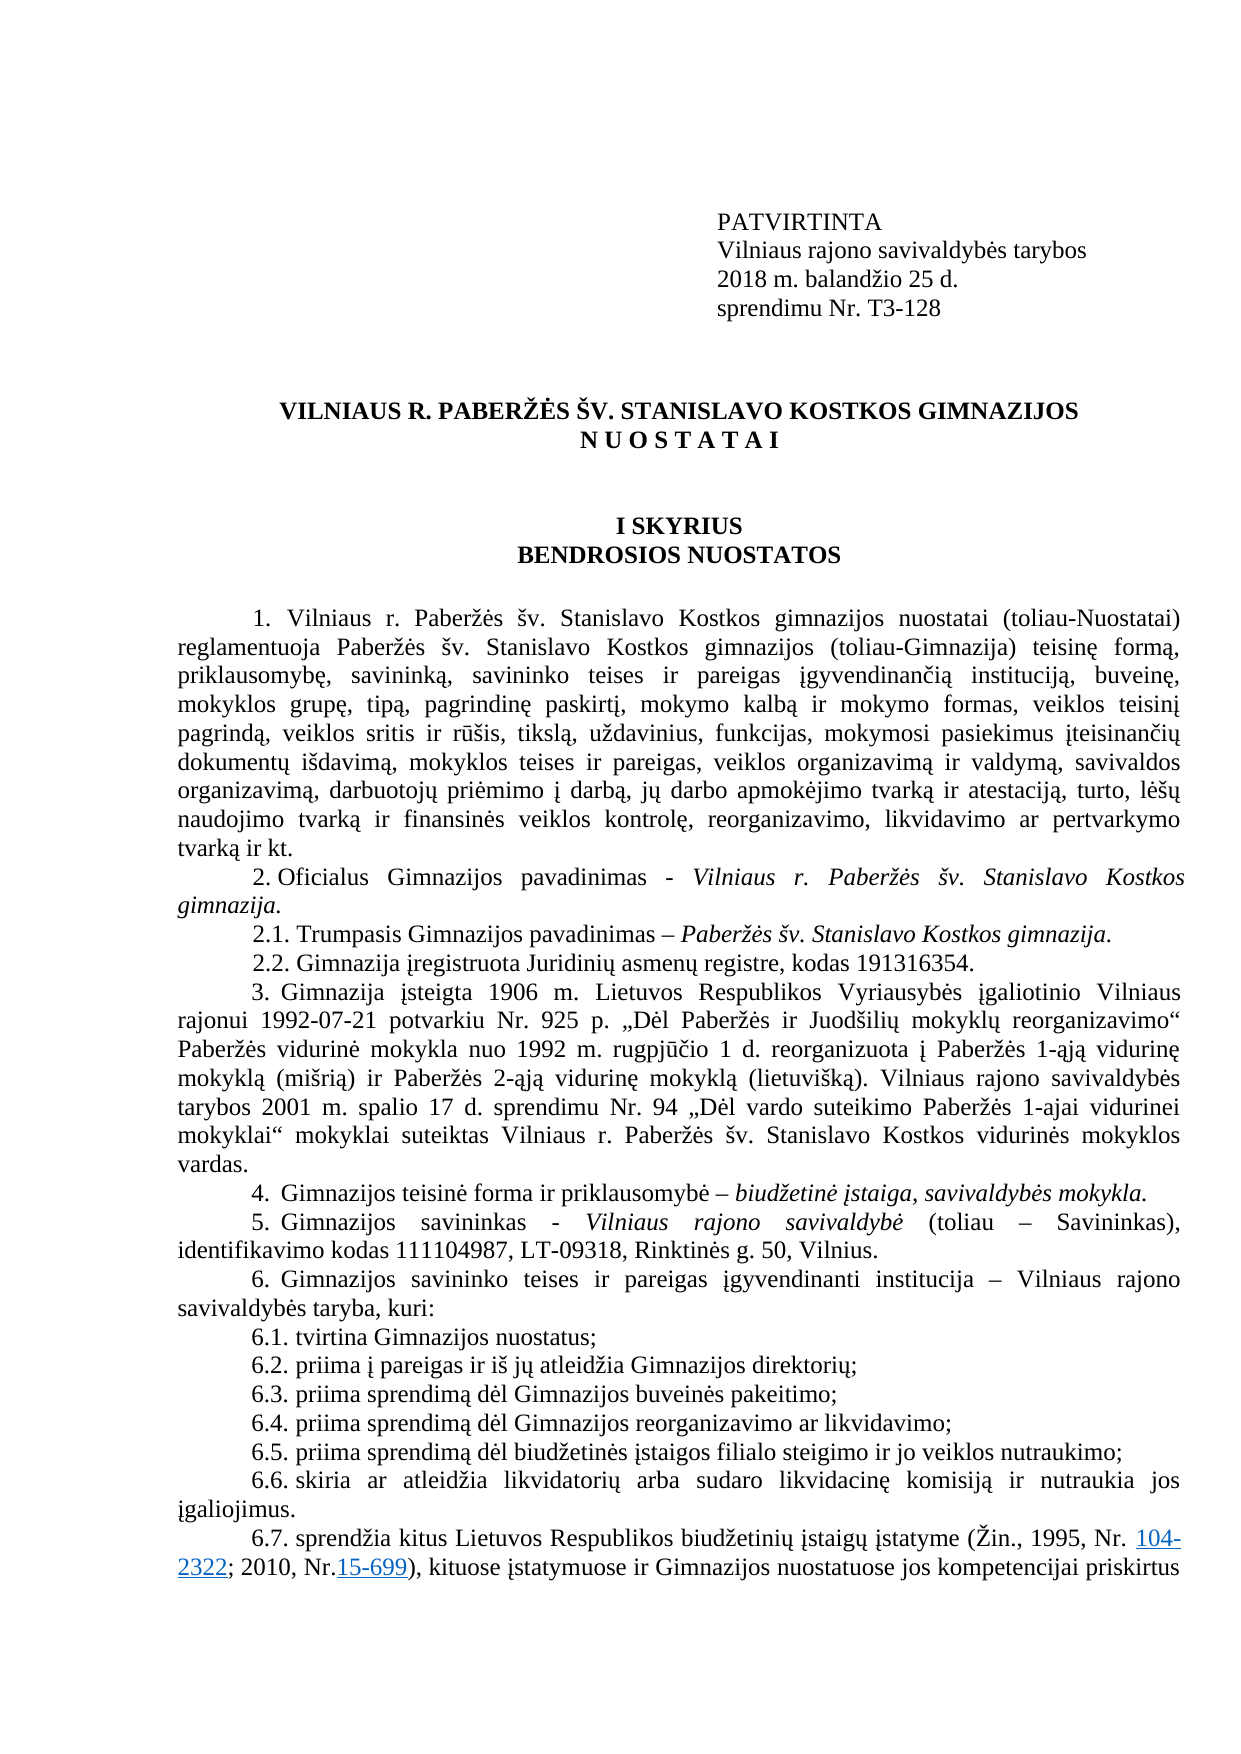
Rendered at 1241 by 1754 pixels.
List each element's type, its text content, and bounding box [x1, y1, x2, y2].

text 6.2. priima į pareigas ir iš jų atleidžia Gimnazijos direktorių; [177, 1351, 1181, 1379]
text sprendimu Nr. T3-128 [717, 293, 1181, 322]
text N U O S T A T A I [177, 425, 1181, 453]
text 6.7. sprendžia kitus Lietuvos Respublikos biudžetinių įstaigų įstatyme (Žin., 1995, Nr. 104-2322; 2010, Nr.15-699), kituose įstatymuose ir Gimnazijos nuostatuose jos kompetencijai priskirtus [177, 1523, 1181, 1581]
text 6. Gimnazijos savininko teises ir pareigas įgyvendinanti institucija – Vilniaus rajono savivaldybės taryba, kuri: [177, 1264, 1181, 1322]
text Vilniaus rajono savivaldybės tarybos [717, 235, 1181, 264]
text 2.1. Trumpasis Gimnazijos pavadinimas – Paberžės šv. Stanislavo Kostkos gimnazija. [252, 919, 1181, 948]
text 2.2. Gimnazija įregistruota Juridinių asmenų registre, kodas 191316354. [252, 948, 1181, 977]
text PATVIRTINTA [717, 207, 1181, 235]
text 6.3. priima sprendimą dėl Gimnazijos buveinės pakeitimo; [177, 1379, 1181, 1408]
text 2. Oficialus Gimnazijos pavadinimas - Vilniaus r. Paberžės šv. Stanislavo Kostkos gimnazija. [177, 862, 1187, 919]
text I SKYRIUS [177, 511, 1181, 540]
text 6.4. priima sprendimą dėl Gimnazijos reorganizavimo ar likvidavimo; [177, 1408, 1181, 1437]
text 3. Gimnazija įsteigta 1906 m. Lietuvos Respublikos Vyriausybės įgaliotinio Vilniaus rajonui 1992-07-21 potvarkiu Nr. 925 p. „Dėl Paberžės ir Juodšilių mokyklų reorganizavimo“ Paberžės vidurinė mokykla nuo 1992 m. rugpjūčio 1 d. reorganizuota į Paberžės 1-ąją vidurinę mokyklą (mišrią) ir Paberžės 2-ąją vidurinę mokyklą (lietuvišką). Vilniaus rajono savivaldybės tarybos 2001 m. spalio 17 d. sprendimu Nr. 94 „Dėl vardo suteikimo Paberžės 1-ajai vidurinei mokyklai“ mokyklai suteiktas Vilniaus r. Paberžės šv. Stanislavo Kostkos vidurinės mokyklos vardas. [177, 977, 1181, 1178]
text 5. Gimnazijos savininkas - Vilniaus rajono savivaldybė (toliau – Savininkas), identifikavimo kodas 111104987, LT-09318, Rinktinės g. 50, Vilnius. [177, 1207, 1181, 1264]
text 2018 m. balandžio 25 d. [717, 264, 1181, 293]
text 6.6. skiria ar atleidžia likvidatorių arba sudaro likvidacinę komisiją ir nutraukia jos įgaliojimus. [177, 1466, 1181, 1523]
text BENDROSIOS NUOSTATOS [177, 540, 1181, 568]
text VILNIAUS R. PABERŽĖS ŠV. STANISLAVO KOSTKOS GIMNAZIJOS [177, 396, 1181, 425]
text 6.5. priima sprendimą dėl biudžetinės įstaigos filialo steigimo ir jo veiklos nutraukimo; [177, 1437, 1181, 1466]
text 6.1. tvirtina Gimnazijos nuostatus; [177, 1322, 1181, 1351]
text 4. Gimnazijos teisinė forma ir priklausomybė – biudžetinė įstaiga, savivaldybės mokykla. [177, 1178, 1181, 1207]
text 1. Vilniaus r. Paberžės šv. Stanislavo Kostkos gimnazijos nuostatai (toliau-Nuostatai) reglamentuoja Paberžės šv. Stanislavo Kostkos gimnazijos (toliau-Gimnazija) teisinę formą, priklausomybę, savininką, savininko teises ir pareigas įgyvendinančią instituciją, buveinę, mokyklos grupę, tipą, pagrindinę paskirtį, mokymo kalbą ir mokymo formas, veiklos teisinį pagrindą, veiklos sritis ir rūšis, tikslą, uždavinius, funkcijas, mokymosi pasiekimus įteisinančių dokumentų išdavimą, mokyklos teises ir pareigas, veiklos organizavimą ir valdymą, savivaldos organizavimą, darbuotojų priėmimo į darbą, jų darbo apmokėjimo tvarką ir atestaciją, turto, lėšų naudojimo tvarką ir finansinės veiklos kontrolę, reorganizavimo, likvidavimo ar pertvarkymo tvarką ir kt. [177, 603, 1181, 862]
